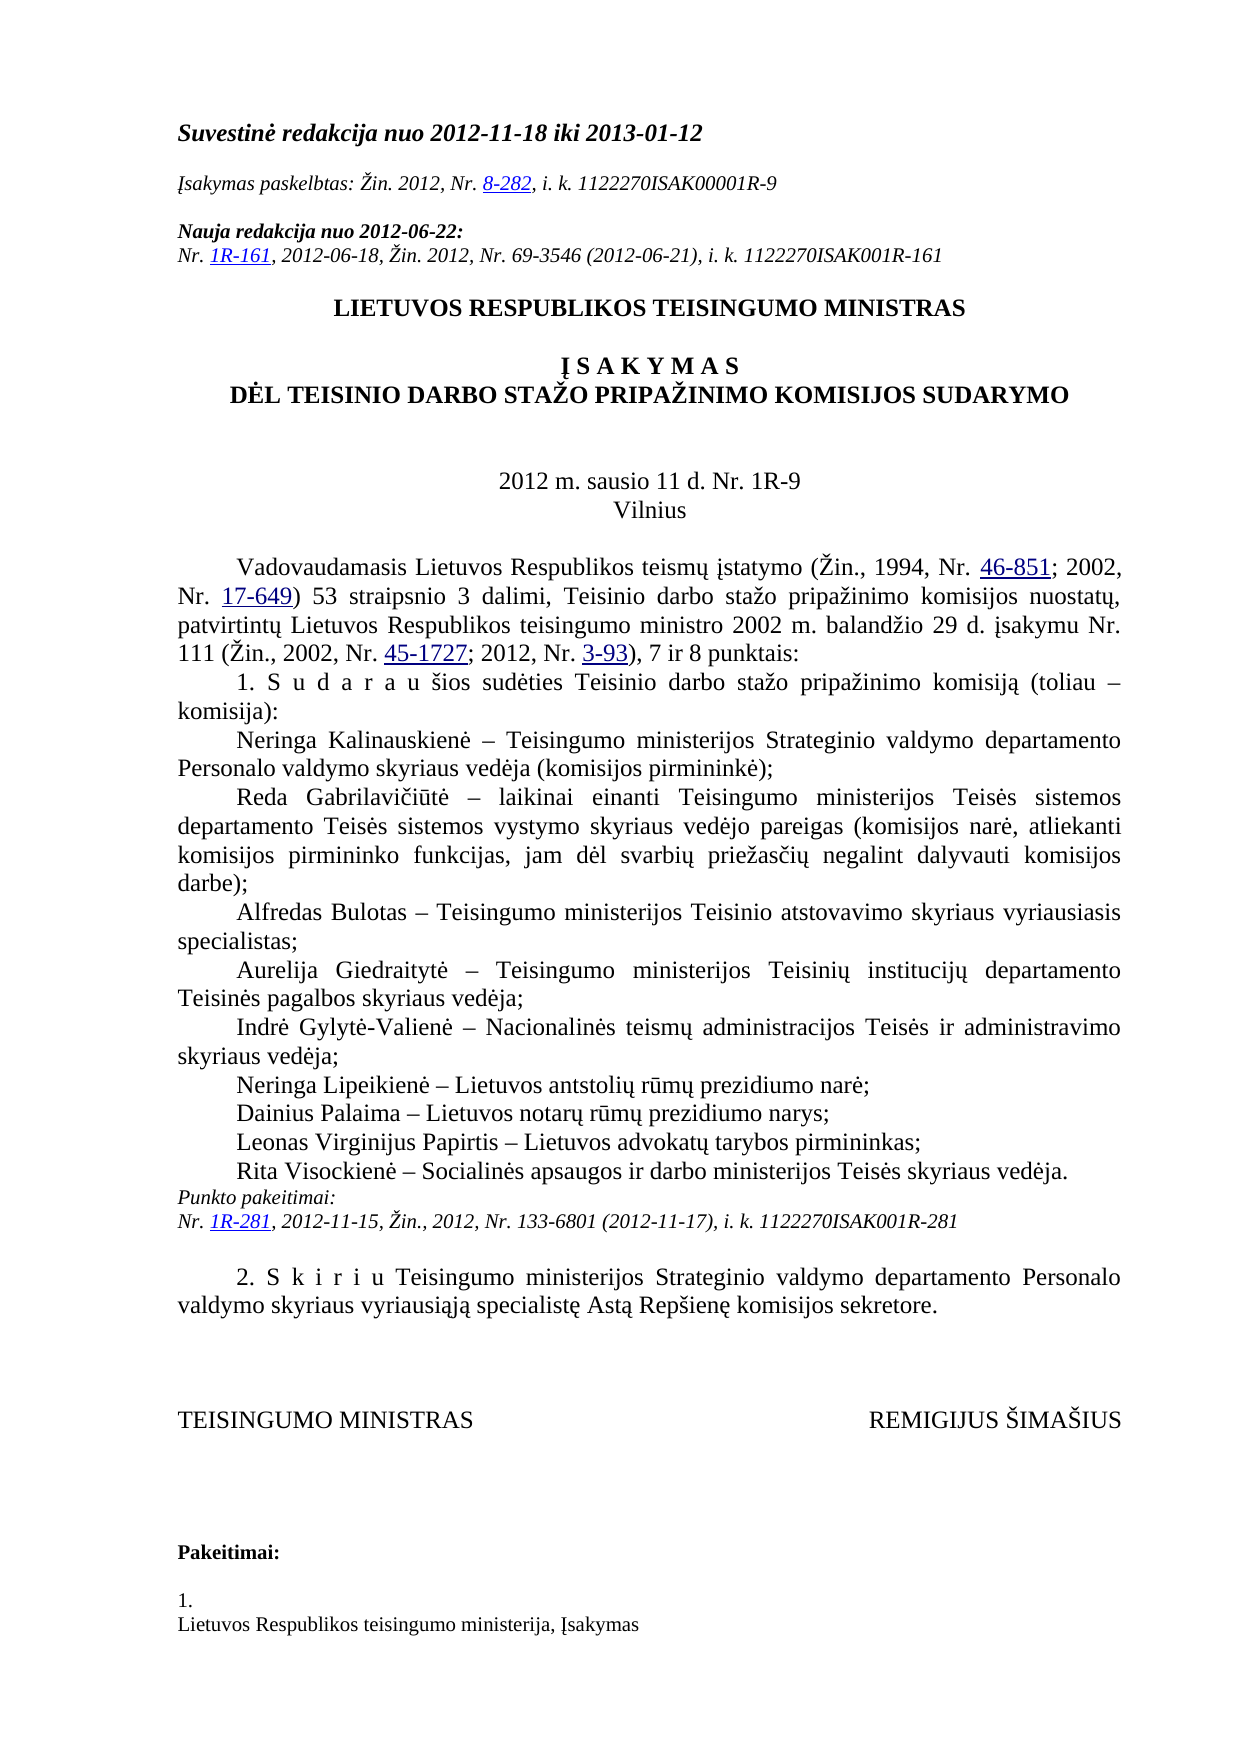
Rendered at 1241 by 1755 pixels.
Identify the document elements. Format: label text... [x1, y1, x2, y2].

text Įsakymas paskelbtas: Žin. 2012, Nr. 8-282, i. k. 1122270ISAK00001R-9 [177, 171, 1122, 195]
text Lietuvos Respublikos teisingumo ministerija, Įsakymas [177, 1612, 1122, 1636]
text Reda Gabrilavičiūtė – laikinai einanti Teisingumo ministerijos Teisės sistemos departamento Teisės sistemos vystymo skyriaus vedėjo pareigas (komisijos narė, atliekanti komisijos pirmininko funkcijas, jam dėl svarbių priežasčių negalint dalyvauti komisijos darbe); [177, 782, 1122, 897]
text 1. [177, 1588, 1122, 1612]
text Vilnius [177, 495, 1122, 523]
text Dainius Palaima – Lietuvos notarų rūmų prezidiumo narys; [177, 1098, 1122, 1127]
text Pakeitimai: [177, 1540, 1122, 1564]
text Nr. 1R-281, 2012-11-15, Žin., 2012, Nr. 133-6801 (2012-11-17), i. k. 1122270ISAK001R-281 [177, 1209, 1122, 1233]
text Teisingumo ministras Remigijus Šimašius [177, 1405, 1122, 1434]
text DĖL TEISINIO DARBO STAŽO PRIPAŽINIMO KOMISIJOS SUDARYMO [177, 380, 1122, 408]
text Suvestinė redakcija nuo 2012-11-18 iki 2013-01-12 [177, 118, 1122, 147]
text Alfredas Bulotas – Teisingumo ministerijos Teisinio atstovavimo skyriaus vyriausiasis specialistas; [177, 897, 1122, 955]
text Leonas Virginijus Papirtis – Lietuvos advokatų tarybos pirmininkas; [177, 1127, 1122, 1156]
text LIETUVOS RESPUBLIKOS TEISINGUMO MINISTRas [177, 293, 1122, 322]
text Indrė Gylytė-Valienė – Nacionalinės teismų administracijos Teisės ir administravimo skyriaus vedėja; [177, 1012, 1122, 1070]
text Neringa Lipeikienė – Lietuvos antstolių rūmų prezidiumo narė; [177, 1070, 1122, 1098]
text Nauja redakcija nuo 2012-06-22: [177, 219, 1122, 243]
text 2. S k i r i u Teisingumo ministerijos Strateginio valdymo departamento Personalo valdymo skyriaus vyriausiąją specialistę Astą Repšienę komisijos sekretore. [177, 1262, 1122, 1319]
text Rita Visockienė – Socialinės apsaugos ir darbo ministerijos Teisės skyriaus vedėja. [177, 1156, 1122, 1185]
text Aurelija Giedraitytė – Teisingumo ministerijos Teisinių institucijų departamento Teisinės pagalbos skyriaus vedėja; [177, 955, 1122, 1012]
text Nr. 1R-161, 2012-06-18, Žin. 2012, Nr. 69-3546 (2012-06-21), i. k. 1122270ISAK001R-161 [177, 243, 1122, 267]
text Neringa Kalinauskienė – Teisingumo ministerijos Strateginio valdymo departamento Personalo valdymo skyriaus vedėja (komisijos pirmininkė); [177, 725, 1122, 782]
text ĮSAKYMAS [177, 351, 1122, 380]
text 1. S u d a r a u šios sudėties Teisinio darbo stažo pripažinimo komisiją (toliau – komisija): [177, 667, 1122, 725]
text Vadovaudamasis Lietuvos Respublikos teismų įstatymo (Žin., 1994, Nr. 46-851; 2002, Nr. 17-649) 53 straipsnio 3 dalimi, Teisinio darbo stažo pripažinimo komisijos nuostatų, patvirtintų Lietuvos Respublikos teisingumo ministro 2002 m. balandžio 29 d. įsakymu Nr. 111 (Žin., 2002, Nr. 45-1727; 2012, Nr. 3-93), 7 ir 8 punktais: [177, 552, 1122, 667]
text Punkto pakeitimai: [177, 1185, 1122, 1209]
text 2012 m. sausio 11 d. Nr. 1R-9 [177, 466, 1122, 495]
